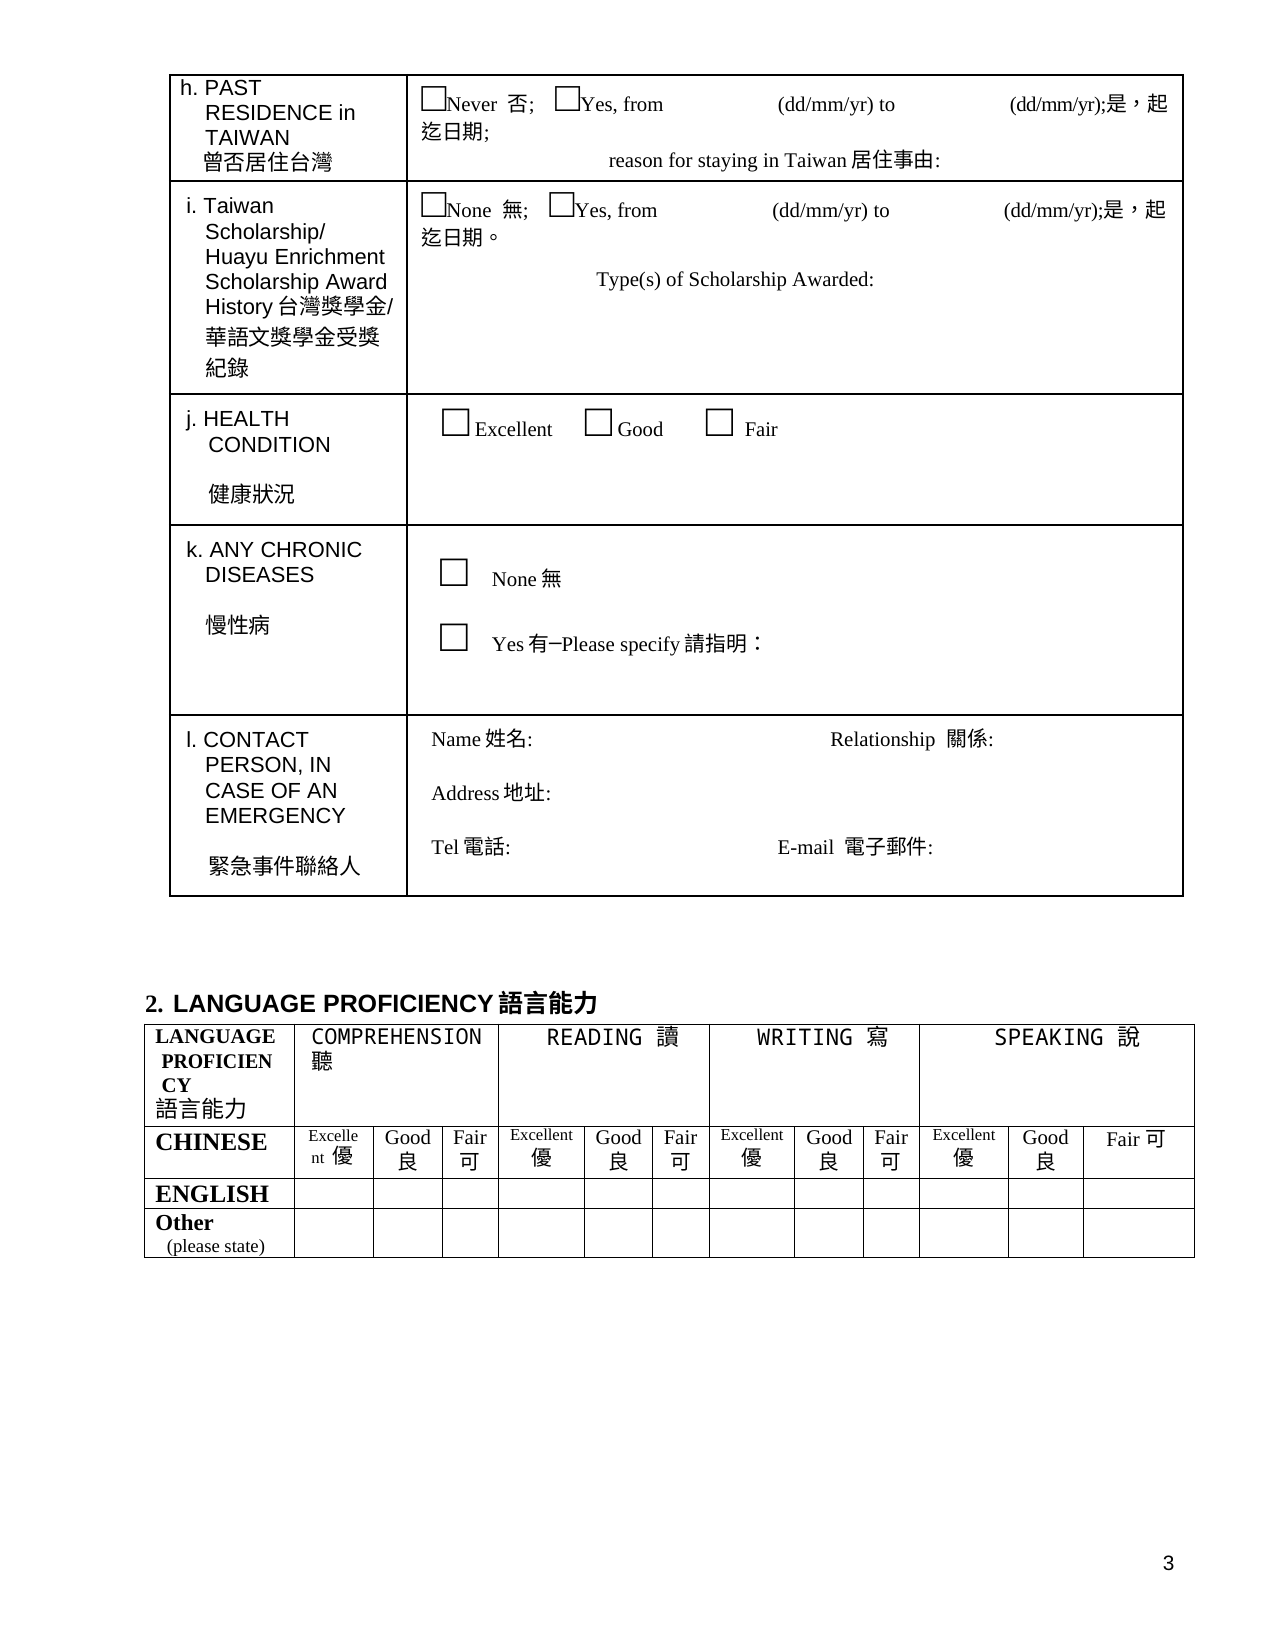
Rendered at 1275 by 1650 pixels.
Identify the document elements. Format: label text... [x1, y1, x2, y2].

table_cell [295, 1209, 373, 1257]
table_cell l. CONTACT PERSON, IN CASE OF AN EMERGENCY 緊急事件聯絡人 [171, 716, 406, 895]
table_cell [499, 1179, 584, 1208]
table_cell Good 良 [1009, 1127, 1083, 1178]
table_cell CHINESE [145, 1127, 294, 1178]
table_header h. PAST RESIDENCE in TAIWAN 曾否居住台灣 [171, 76, 406, 180]
table_cell [295, 1179, 373, 1208]
table_cell [443, 1179, 498, 1208]
table_cell Excellent 優 [920, 1127, 1008, 1178]
table_cell [585, 1179, 652, 1208]
table_cell Fair 可 [443, 1127, 498, 1178]
table_cell j. HEALTH CONDITION 健康狀況 [171, 395, 406, 524]
table_cell Excelle nt 優 [295, 1127, 373, 1178]
table_cell i. Taiwan Scholarship/ Huayu Enrichment Scholarship Award History台灣獎學金/ 華語文獎學金受獎 紀錄 [171, 182, 406, 393]
table_cell Fair 可 [653, 1127, 709, 1178]
table_cell Excellent 優 [499, 1127, 584, 1178]
table_header COMPREHENSION 聽 [295, 1025, 498, 1126]
table_cell Other (please state) [145, 1209, 294, 1257]
list LANGUAGE PROFICIENCY語言能力 [145, 986, 1208, 1020]
table_cell [499, 1209, 584, 1257]
table_cell Fair 可 [1084, 1127, 1194, 1178]
table_cell [920, 1179, 1008, 1208]
table_cell [1084, 1179, 1194, 1208]
table_header SPEAKING 說 [920, 1025, 1194, 1126]
table_cell [653, 1179, 709, 1208]
table_cell [864, 1179, 919, 1208]
table_cell □Excellent □Good □ Fair [408, 395, 1182, 524]
table_header □Never 否; □Yes, from (dd/mm/yr) to (dd/mm/yr);是，起 迄日期; reason for staying in Taiwan居住事由: [408, 76, 1182, 180]
table_cell [1009, 1209, 1083, 1257]
table_cell [1009, 1179, 1083, 1208]
table_cell [443, 1209, 498, 1257]
table_cell None無 Yes有─Please specify請指明： [408, 526, 1182, 714]
table_cell [374, 1209, 442, 1257]
table_cell [710, 1179, 794, 1208]
table_cell [374, 1179, 442, 1208]
table_cell Good 良 [585, 1127, 652, 1178]
table_cell Fair 可 [864, 1127, 919, 1178]
table_cell Excellent 優 [710, 1127, 794, 1178]
table_cell [795, 1179, 863, 1208]
table_cell [653, 1209, 709, 1257]
table_header READING 讀 [499, 1025, 709, 1126]
table_header WRITING 寫 [710, 1025, 919, 1126]
table_cell [710, 1209, 794, 1257]
table_cell ENGLISH [145, 1179, 294, 1208]
table_cell k. ANY CHRONIC DISEASES 慢性病 [171, 526, 406, 714]
table_header LANGUAGE PROFICIEN CY 語言能力 [145, 1025, 294, 1126]
table_cell [1084, 1209, 1194, 1257]
table_cell Name姓名: Relationship 關係: Address地址: Tel電話: E-mail 電子郵件: [408, 716, 1182, 895]
table_cell □None 無; □Yes, from (dd/mm/yr) to (dd/mm/yr);是，起 迄日期。 Type(s) of Scholarship Awarded: [408, 182, 1182, 393]
table_cell Good 良 [374, 1127, 442, 1178]
table_cell [864, 1209, 919, 1257]
table_cell Good 良 [795, 1127, 863, 1178]
table_cell [585, 1209, 652, 1257]
table_cell [920, 1209, 1008, 1257]
table_cell [795, 1209, 863, 1257]
